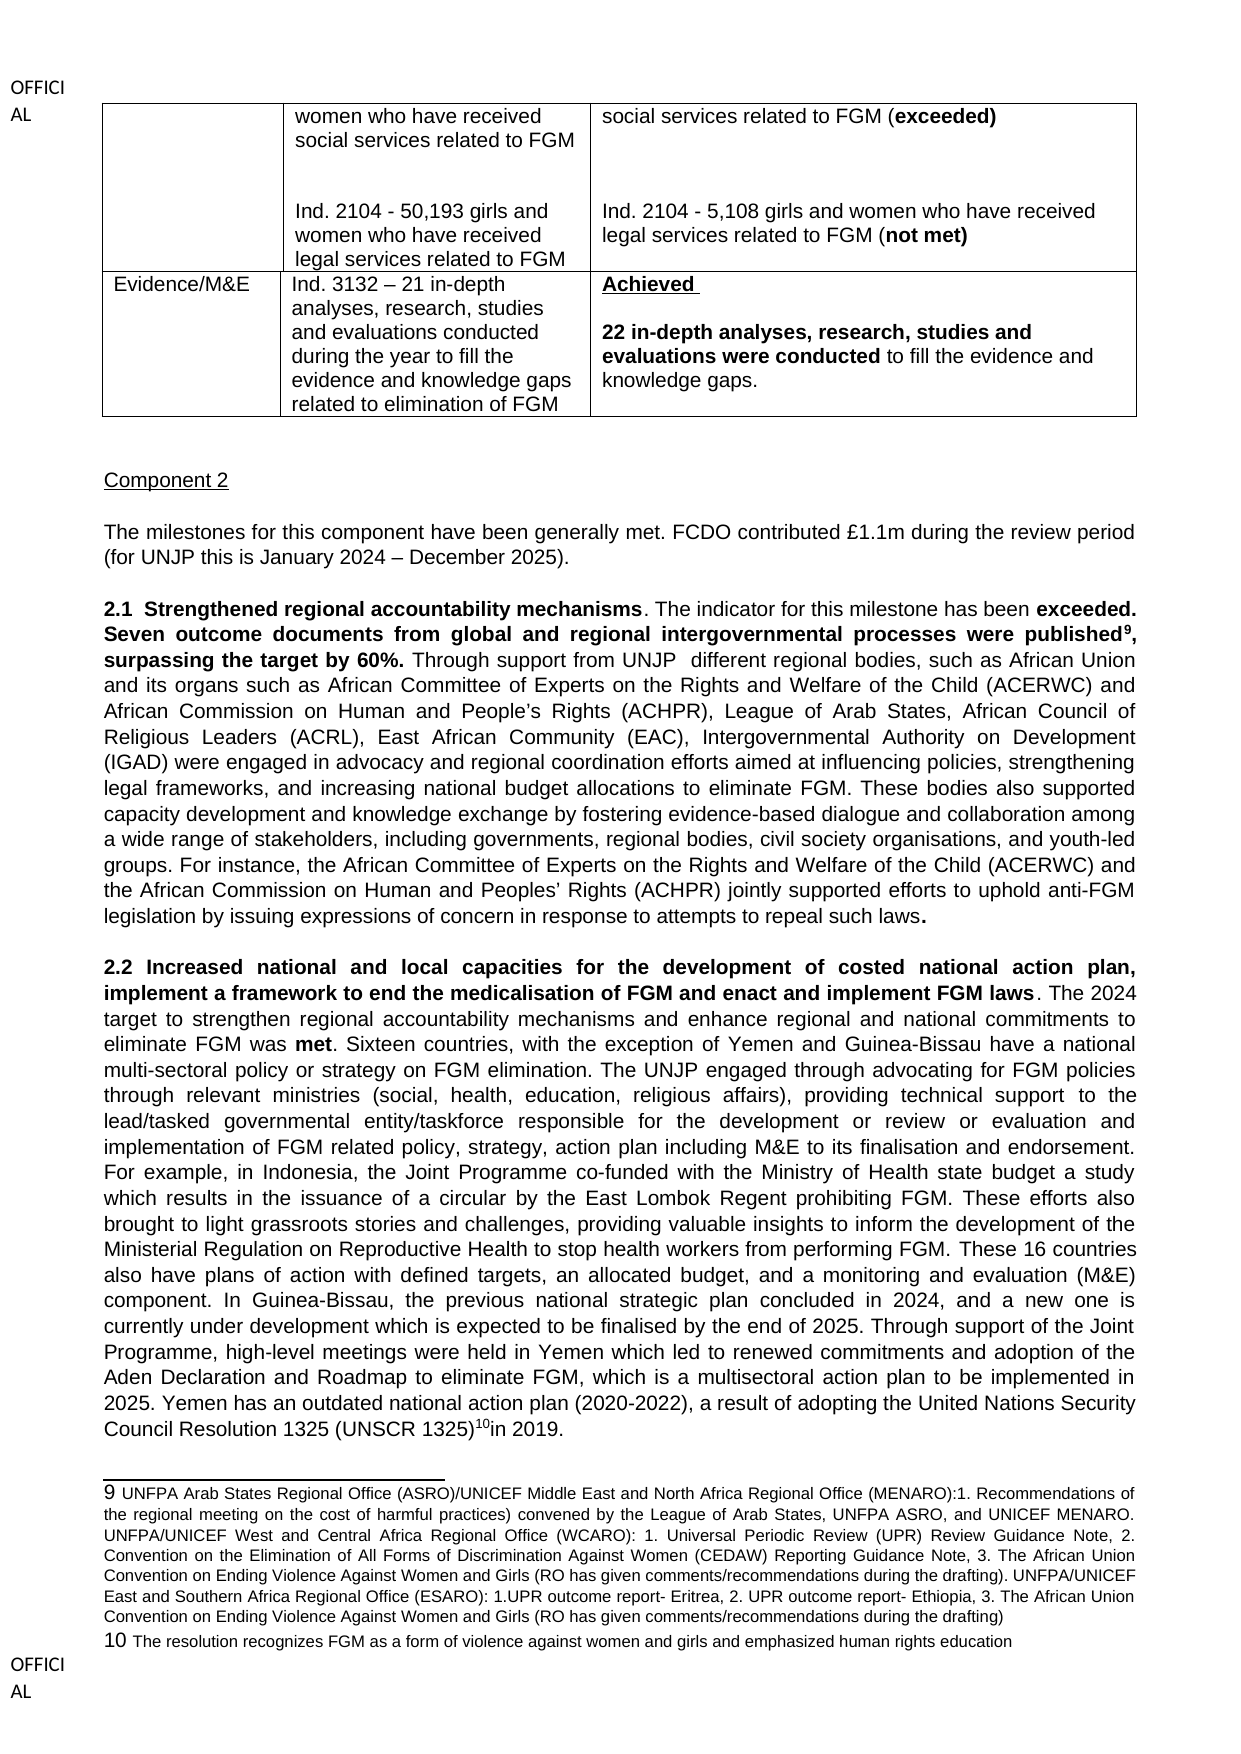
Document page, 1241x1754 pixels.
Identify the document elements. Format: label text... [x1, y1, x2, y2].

text Component 2 [103, 468, 1137, 492]
text The resolution recognizes FGM as a form of violence against women and girls and emphasized human rights education [103, 1627, 1137, 1651]
table_cell Ind. 3132 – 21 in-depth analyses, research, studies and evaluations conducted during the year to fill the evidence and knowledge gaps related to elimination of FGM [281, 272, 590, 416]
text The milestones for this component have been generally met. FCDO contributed £1.1m during the review period (for UNJP this is January 2024 – December 2025). [103, 519, 1137, 569]
table_cell Evidence/M&E [103, 272, 280, 416]
text UNFPA Arab States Regional Office (ASRO)/UNICEF Middle East and North Africa Regional Office (MENARO):1. Recommendations of the regional meeting on the cost of harmful practices) convened by the League of Arab States, UNFPA ASRO, and UNICEF MENARO. UNFPA/UNICEF West and Central Africa Regional Office (WCARO): 1. Universal Periodic Review (UPR) Review Guidance Note, 2. Convention on the Elimination of All Forms of Discrimination Against Women (CEDAW) Reporting Guidance Note, 3. The African Union Convention on Ending Violence Against Women and Girls (RO has given comments/recommendations during the drafting). UNFPA/UNICEF East and Southern Africa Regional Office (ESARO): 1.UPR outcome report- Eritrea, 2. UPR outcome report- Ethiopia, 3. The African Union Convention on Ending Violence Against Women and Girls (RO has given comments/recommendations during the drafting) [103, 1480, 1137, 1626]
table_cell Achieved 22 in-depth analyses, research, studies and evaluations were conducted to fill the evidence and knowledge gaps. [591, 272, 1136, 416]
text 2.2 Increased national and local capacities for the development of costed national action plan, implement a framework to end the medicalisation of FGM and enact and implement FGM laws. The 2024 target to strengthen regional accountability mechanisms and enhance regional and national commitments to eliminate FGM was met. Sixteen countries, with the exception of Yemen and Guinea-Bissau have a national multi-sectoral policy or strategy on FGM elimination. The UNJP engaged through advocating for FGM policies through relevant ministries (social, health, education, religious affairs), providing technical support to the lead/tasked governmental entity/taskforce responsible for the development or review or evaluation and implementation of FGM related policy, strategy, action plan including M&E to its finalisation and endorsement. For example, in Indonesia, the Joint Programme co-funded with the Ministry of Health state budget a study which results in the issuance of a circular by the East Lombok Regent prohibiting FGM. These efforts also brought to light grassroots stories and challenges, providing valuable insights to inform the development of the Ministerial Regulation on Reproductive Health to stop health workers from performing FGM. These 16 countries also have plans of action with defined targets, an allocated budget, and a monitoring and evaluation (M&E) component. In Guinea-Bissau, the previous national strategic plan concluded in 2024, and a new one is currently under development which is expected to be finalised by the end of 2025. Through support of the Joint Programme, high-level meetings were held in Yemen which led to renewed commitments and adoption of the Aden Declaration and Roadmap to eliminate FGM, which is a multisectoral action plan to be implemented in 2025. Yemen has an outdated national action plan (2020-2022), a result of adopting the United Nations Security Council Resolution 1325 (UNSCR 1325)in 2019. [103, 955, 1137, 1440]
table_cell [103, 104, 283, 271]
text 2.1 Strengthened regional accountability mechanisms. The indicator for this milestone has been exceeded. Seven outcome documents from global and regional intergovernmental processes were published, surpassing the target by 60%. Through support from UNJP different regional bodies, such as African Union and its organs such as African Committee of Experts on the Rights and Welfare of the Child (ACERWC) and African Commission on Human and People’s Rights (ACHPR), League of Arab States, African Council of Religious Leaders (ACRL), East African Community (EAC), Intergovernmental Authority on Development (IGAD) were engaged in advocacy and regional coordination efforts aimed at influencing policies, strengthening legal frameworks, and increasing national budget allocations to eliminate FGM. These bodies also supported capacity development and knowledge exchange by fostering evidence-based dialogue and collaboration among a wide range of stakeholders, including governments, regional bodies, civil society organisations, and youth-led groups. For instance, the African Committee of Experts on the Rights and Welfare of the Child (ACERWC) and the African Commission on Human and Peoples’ Rights (ACHPR) jointly supported efforts to uphold anti-FGM legislation by issuing expressions of concern in response to attempts to repeal such laws. [103, 596, 1137, 928]
table_cell social services related to FGM (exceeded) Ind. 2104 - 5,108 girls and women who have received legal services related to FGM (not met) [591, 104, 1136, 271]
table_cell women who have received social services related to FGM Ind. 2104 - 50,193 girls and women who have received legal services related to FGM [284, 104, 590, 271]
